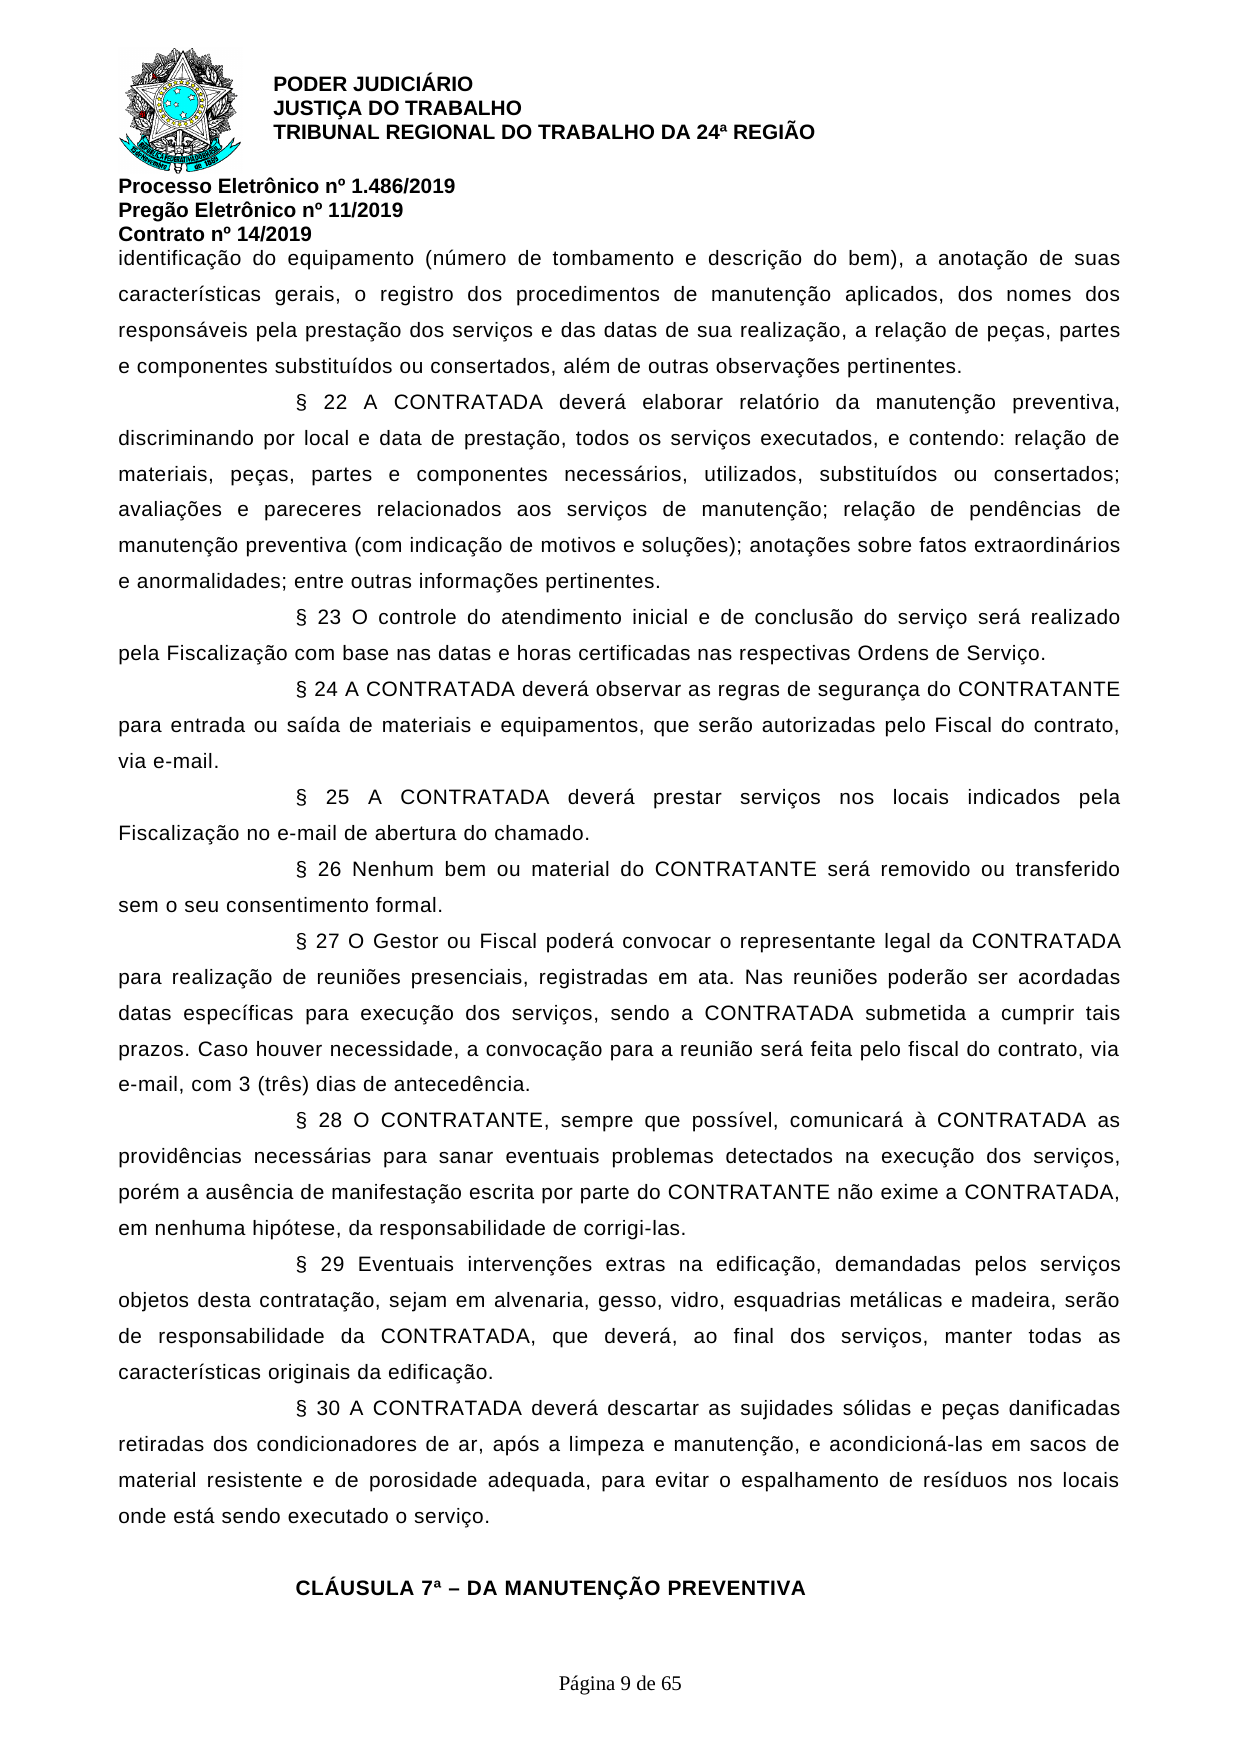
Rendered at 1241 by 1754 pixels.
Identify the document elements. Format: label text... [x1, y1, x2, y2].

text § 29 Eventuais intervenções extras na edificação, demandadas pelos serviços objetos desta contratação, sejam em alvenaria, gesso, vidro, esquadrias metálicas e madeira, serão de responsabilidade da CONTRATADA, que deverá, ao final dos serviços, manter todas as características originais da edificação. [118, 1252, 1122, 1384]
text § 25 A CONTRATADA deverá prestar serviços nos locais indicados pela Fiscalização no e-mail de abertura do chamado. [118, 785, 1122, 845]
text § 28 O CONTRATANTE, sempre que possível, comunicará à CONTRATADA as providências necessárias para sanar eventuais problemas detectados na execução dos serviços, porém a ausência de manifestação escrita por parte do CONTRATANTE não exime a CONTRATADA, em nenhuma hipótese, da responsabilidade de corrigi-las. [118, 1108, 1122, 1240]
text § 30 A CONTRATADA deverá descartar as sujidades sólidas e peças danificadas retiradas dos condicionadores de ar, após a limpeza e manutenção, e acondicioná-las em sacos de material resistente e de porosidade adequada, para evitar o espalhamento de resíduos nos locais onde está sendo executado o serviço. [118, 1396, 1122, 1527]
text § 26 Nenhum bem ou material do CONTRATANTE será removido ou transferido sem o seu consentimento formal. [118, 857, 1122, 917]
text § 22 A CONTRATADA deverá elaborar relatório da manutenção preventiva, discriminando por local e data de prestação, todos os serviços executados, e contendo: relação de materiais, peças, partes e componentes necessários, utilizados, substituídos ou consertados; avaliações e pareceres relacionados aos serviços de manutenção; relação de pendências de manutenção preventiva (com indicação de motivos e soluções); anotações sobre fatos extraordinários e anormalidades; entre outras informações pertinentes. [118, 389, 1122, 593]
text § 23 O controle do atendimento inicial e de conclusão do serviço será realizado pela Fiscalização com base nas datas e horas certificadas nas respectivas Ordens de Serviço. [118, 605, 1122, 665]
text CLÁUSULA 7ª – DA MANUTENÇÃO PREVENTIVA [118, 1575, 1122, 1599]
picture [118, 47, 243, 174]
text § 27 O Gestor ou Fiscal poderá convocar o representante legal da CONTRATADA para realização de reuniões presenciais, registradas em ata. Nas reuniões poderão ser acordadas datas específicas para execução dos serviços, sendo a CONTRATADA submetida a cumprir tais prazos. Caso houver necessidade, a convocação para a reunião será feita pelo fiscal do contrato, via e-mail, com 3 (três) dias de antecedência. [118, 928, 1122, 1096]
text § 24 A CONTRATADA deverá observar as regras de segurança do CONTRATANTE para entrada ou saída de materiais e equipamentos, que serão autorizadas pelo Fiscal do contrato, via e-mail. [118, 677, 1122, 773]
text identificação do equipamento (número de tombamento e descrição do bem), a anotação de suas características gerais, o registro dos procedimentos de manutenção aplicados, dos nomes dos responsáveis pela prestação dos serviços e das datas de sua realização, a relação de peças, partes e componentes substituídos ou consertados, além de outras observações pertinentes. [118, 246, 1122, 377]
